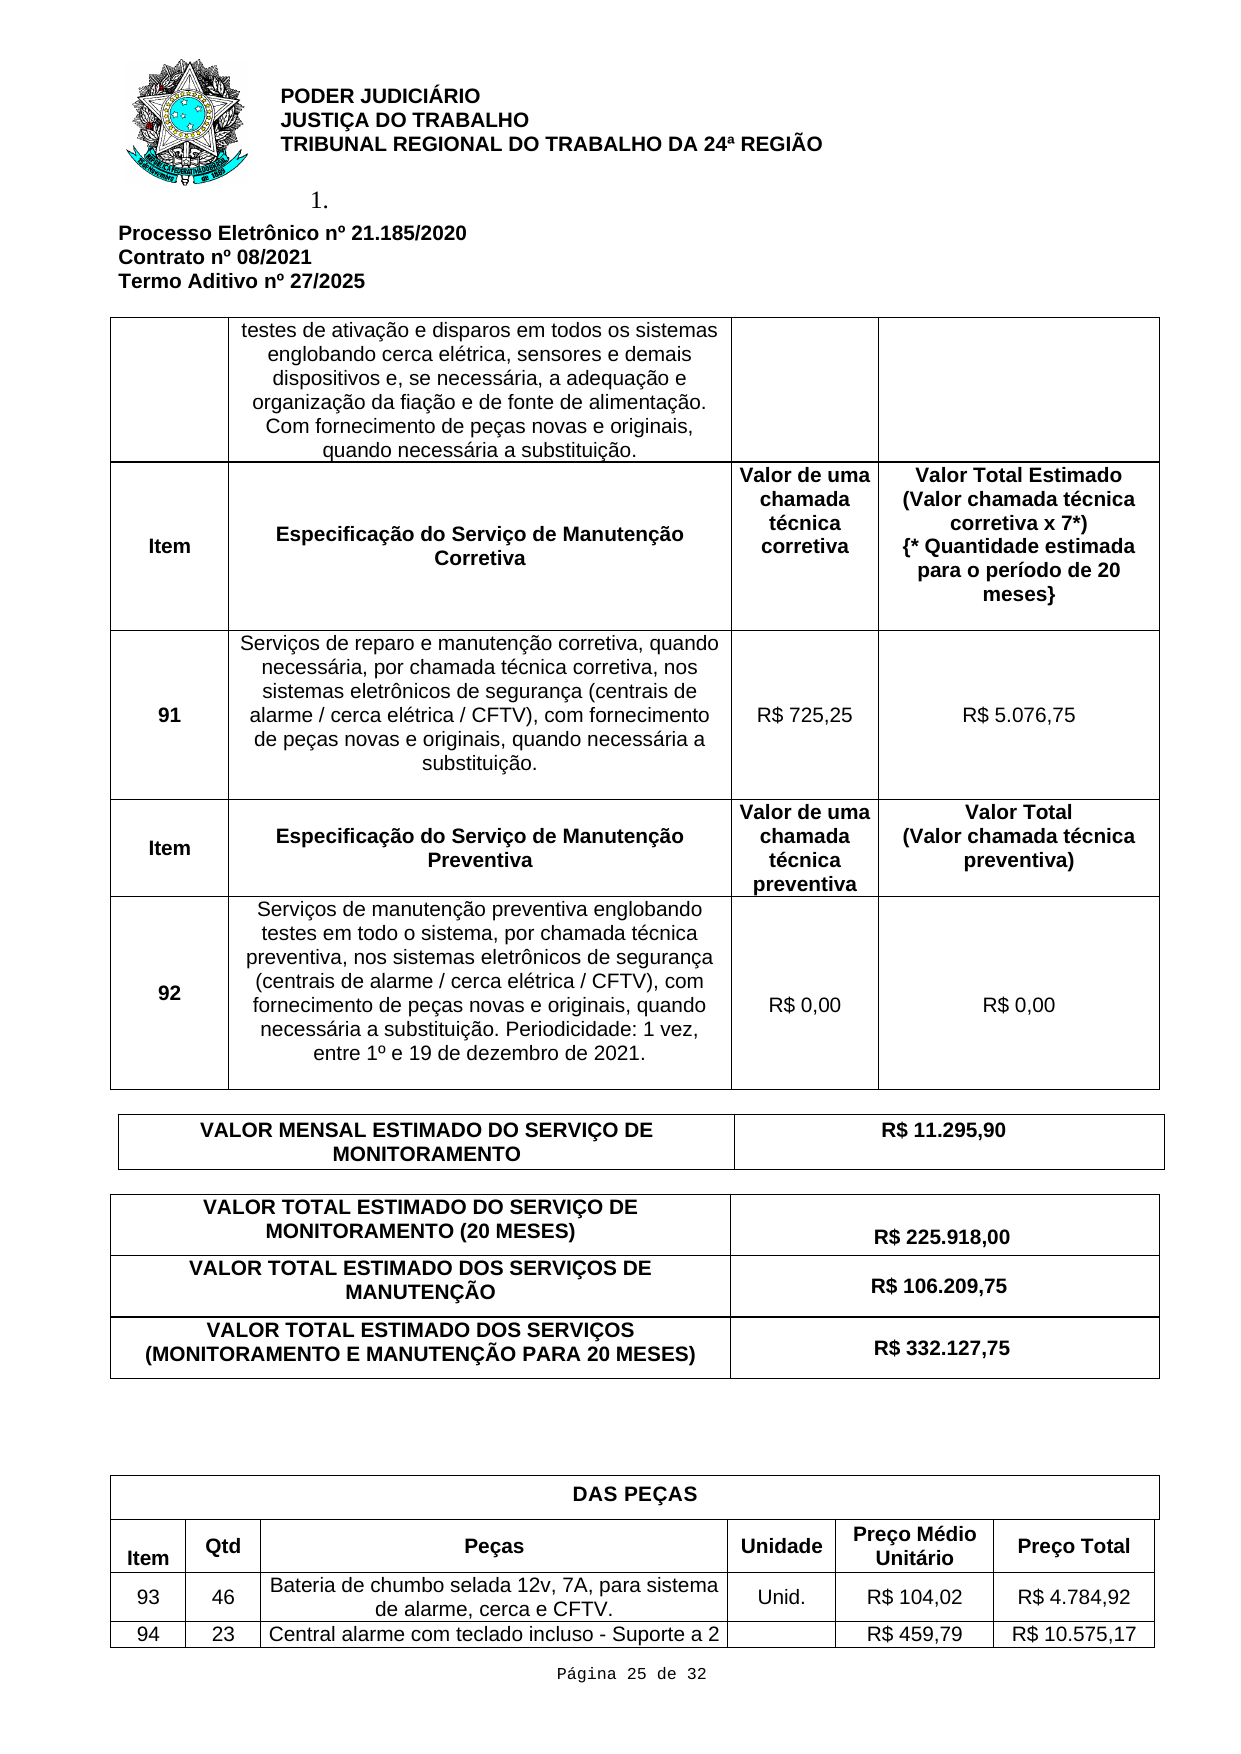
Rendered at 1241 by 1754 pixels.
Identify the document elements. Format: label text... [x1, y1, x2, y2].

table_cell Preço Médio Unitário [836, 1520, 993, 1572]
table_cell [732, 318, 878, 461]
table_cell Qtd [186, 1520, 260, 1572]
table_cell [1155, 1520, 1159, 1572]
table_header DAS PEÇAS [111, 1476, 1159, 1518]
table_cell [879, 318, 1159, 461]
table_cell 94 [111, 1622, 185, 1647]
table_cell Especificação do Serviço de Manutenção Preventiva [229, 800, 731, 896]
table_cell Valor de uma chamada técnica corretiva [732, 463, 878, 630]
table_cell [1155, 1621, 1159, 1647]
table_cell Item [111, 463, 228, 630]
table_cell Valor Total Estimado (Valor chamada técnica corretiva x 7*) {* Quantidade estimada para o período de 20 meses} [879, 463, 1159, 630]
table_cell VALOR TOTAL ESTIMADO DOS SERVIÇOS (MONITORAMENTO E MANUTENÇÃO PARA 20 MESES) [111, 1318, 730, 1378]
table_cell 46 [186, 1573, 260, 1621]
table_cell Item [111, 1520, 185, 1572]
table_cell R$ 106.209,75 [731, 1256, 1159, 1316]
table_cell R$ 0,00 [732, 897, 878, 1088]
table_cell 91 [111, 631, 228, 799]
table_cell [728, 1622, 835, 1647]
table_cell Central alarme com teclado incluso - Suporte a 2 [261, 1622, 727, 1647]
table_cell 92 [111, 897, 228, 1088]
table_cell Unidade [728, 1520, 835, 1572]
table_cell Item [111, 800, 228, 896]
table_cell R$ 5.076,75 [879, 631, 1159, 799]
table_cell Peças [261, 1520, 727, 1572]
table_cell R$ 10.575,17 [994, 1622, 1154, 1647]
table_cell Unid. [728, 1573, 835, 1621]
table_cell R$ 4.784,92 [994, 1573, 1154, 1621]
table_header R$ 225.918,00 [731, 1195, 1159, 1255]
table_cell Valor Total (Valor chamada técnica preventiva) [879, 800, 1159, 896]
table_cell R$ 104,02 [836, 1573, 993, 1621]
table_cell testes de ativação e disparos em todos os sistemas englobando cerca elétrica, sensores e demais dispositivos e, se necessária, a adequação e organização da fiação e de fonte de alimentação. Com fornecimento de peças novas e originais, quando necessária a substituição. [229, 318, 731, 461]
table_cell R$ 459,79 [836, 1622, 993, 1647]
table_cell R$ 725,25 [732, 631, 878, 799]
table_cell Preço Total [994, 1520, 1154, 1572]
table_cell Serviços de reparo e manutenção corretiva, quando necessária, por chamada técnica corretiva, nos sistemas eletrônicos de segurança (centrais de alarme / cerca elétrica / CFTV), com fornecimento de peças novas e originais, quando necessária a substituição. [229, 631, 731, 799]
table_cell 93 [111, 1573, 185, 1621]
table_header R$ 11.295,90 [735, 1115, 1164, 1168]
table_cell Bateria de chumbo selada 12v, 7A, para sistema de alarme, cerca e CFTV. [261, 1573, 727, 1621]
table_cell Especificação do Serviço de Manutenção Corretiva [229, 463, 731, 630]
table_cell 23 [186, 1622, 260, 1647]
table_cell [111, 318, 228, 461]
table_cell [1155, 1572, 1159, 1621]
table_cell VALOR TOTAL ESTIMADO DOS SERVIÇOS DE MANUTENÇÃO [111, 1256, 730, 1316]
table_cell R$ 332.127,75 [731, 1318, 1159, 1378]
table_cell Valor de uma chamada técnica preventiva [732, 800, 878, 896]
table_header VALOR TOTAL ESTIMADO DO SERVIÇO DE MONITORAMENTO (20 MESES) [111, 1195, 730, 1255]
table_header VALOR MENSAL ESTIMADO DO SERVIÇO DE MONITORAMENTO [119, 1115, 734, 1168]
table_cell R$ 0,00 [879, 897, 1159, 1088]
table_cell Serviços de manutenção preventiva englobando testes em todo o sistema, por chamada técnica preventiva, nos sistemas eletrônicos de segurança (centrais de alarme / cerca elétrica / CFTV), com fornecimento de peças novas e originais, quando necessária a substituição. Periodicidade: 1 vez, entre 1º e 19 de dezembro de 2021. [229, 897, 731, 1088]
